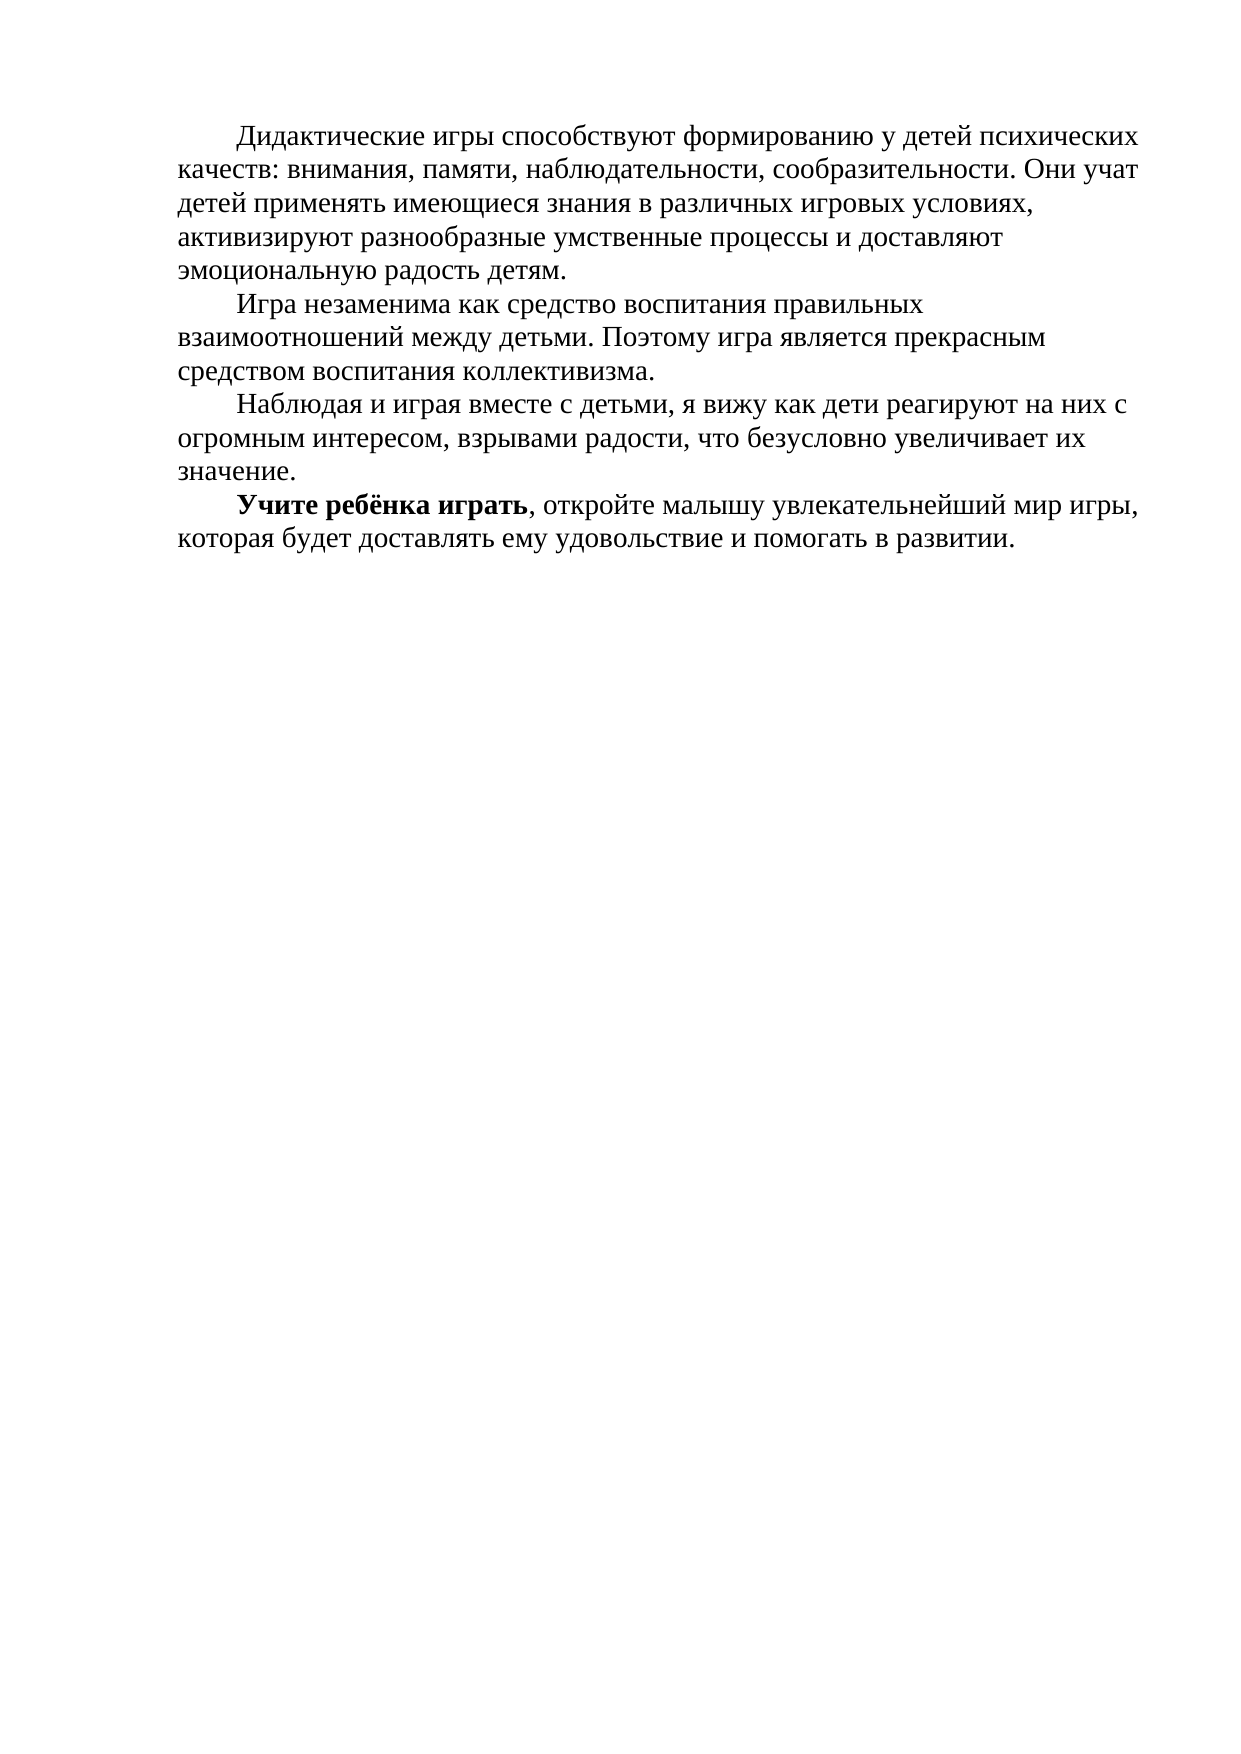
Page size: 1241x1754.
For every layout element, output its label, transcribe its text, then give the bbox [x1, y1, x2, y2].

text Игра незаменима как средство воспитания правильных взаимоотношений между детьми. Поэтому игра является прекрасным средством воспитания коллективизма. [177, 286, 1152, 386]
text Дидактические игры способствуют формированию у детей психических качеств: внимания, памяти, наблюдательности, сообразительности. Они учат детей применять имеющиеся знания в различных игровых условиях, активизируют разнообразные умственные процессы и доставляют эмоциональную радость детям. [177, 118, 1152, 286]
text Наблюдая и играя вместе с детьми, я вижу как дети реагируют на них с огромным интересом, взрывами радости, что безусловно увеличивает их значение. [177, 386, 1152, 487]
text Учите ребёнка играть, откройте малышу увлекательнейший мир игры, которая будет доставлять ему удовольствие и помогать в развитии. [177, 487, 1152, 554]
